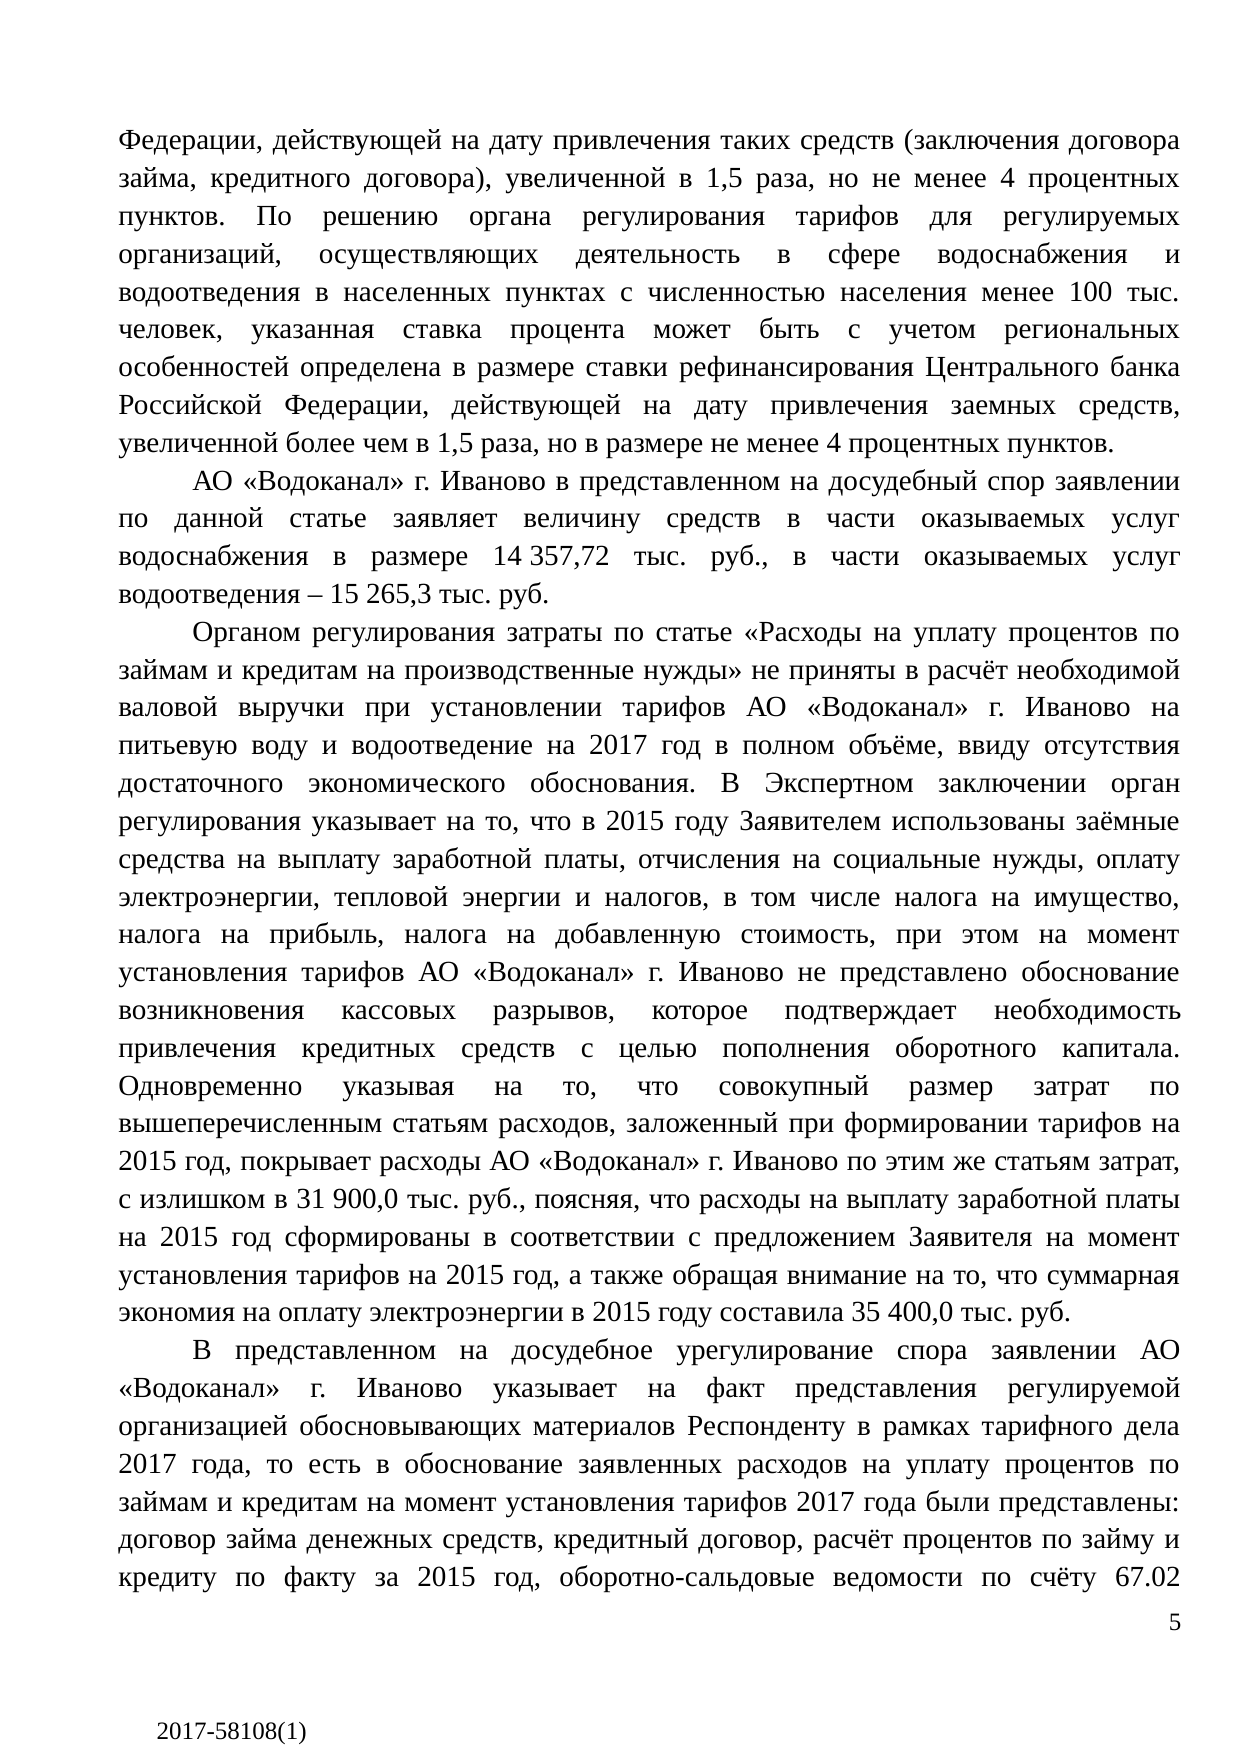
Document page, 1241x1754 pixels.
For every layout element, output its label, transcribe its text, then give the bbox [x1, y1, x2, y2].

text В представленном на досудебное урегулирование спора заявлении АО «Водоканал» г. Иваново указывает на факт представления регулируемой организацией обосновывающих материалов Респонденту в рамках тарифного дела 2017 года, то есть в обоснование заявленных расходов на уплату процентов по займам и кредитам на момент установления тарифов 2017 года были представлены: договор займа денежных средств, кредитный договор, расчёт процентов по займу и кредиту по факту за 2015 год, оборотно-сальдовые ведомости по счёту 67.02 [118, 1328, 1181, 1593]
text Федерации, действующей на дату привлечения таких средств (заключения договора займа, кредитного договора), увеличенной в 1,5 раза, но не менее 4 процентных пунктов. По решению органа регулирования тарифов для регулируемых организаций, осуществляющих деятельность в сфере водоснабжения и водоотведения в населенных пунктах с численностью населения менее 100 тыс. человек, указанная ставка процента может быть с учетом региональных особенностей определена в размере ставки рефинансирования Центрального банка Российской Федерации, действующей на дату привлечения заемных средств, увеличенной более чем в 1,5 раза, но в размере не менее 4 процентных пунктов. [118, 118, 1181, 458]
text АО «Водоканал» г. Иваново в представленном на досудебный спор заявлении по данной статье заявляет величину средств в части оказываемых услуг водоснабжения в размере 14 357,72 тыс. руб., в части оказываемых услуг водоотведения – 15 265,3 тыс. руб. [118, 458, 1181, 610]
text Органом регулирования затраты по статье «Расходы на уплату процентов по займам и кредитам на производственные нужды» не приняты в расчёт необходимой валовой выручки при установлении тарифов АО «Водоканал» г. Иваново на питьевую воду и водоотведение на 2017 год в полном объёме, ввиду отсутствия достаточного экономического обоснования. В Экспертном заключении орган регулирования указывает на то, что в 2015 году Заявителем использованы заёмные средства на выплату заработной платы, отчисления на социальные нужды, оплату электроэнергии, тепловой энергии и налогов, в том числе налога на имущество, налога на прибыль, налога на добавленную стоимость, при этом на момент установления тарифов АО «Водоканал» г. Иваново не представлено обоснование возникновения кассовых разрывов, которое подтверждает необходимость привлечения кредитных средств с целью пополнения оборотного капитала. Одновременно указывая на то, что совокупный размер затрат по вышеперечисленным статьям расходов, заложенный при формировании тарифов на 2015 год, покрывает расходы АО «Водоканал» г. Иваново по этим же статьям затрат, с излишком в 31 900,0 тыс. руб., поясняя, что расходы на выплату заработной платы на 2015 год сформированы в соответствии с предложением Заявителя на момент установления тарифов на 2015 год, а также обращая внимание на то, что суммарная экономия на оплату электроэнергии в 2015 году составила 35 400,0 тыс. руб. [118, 610, 1181, 1328]
